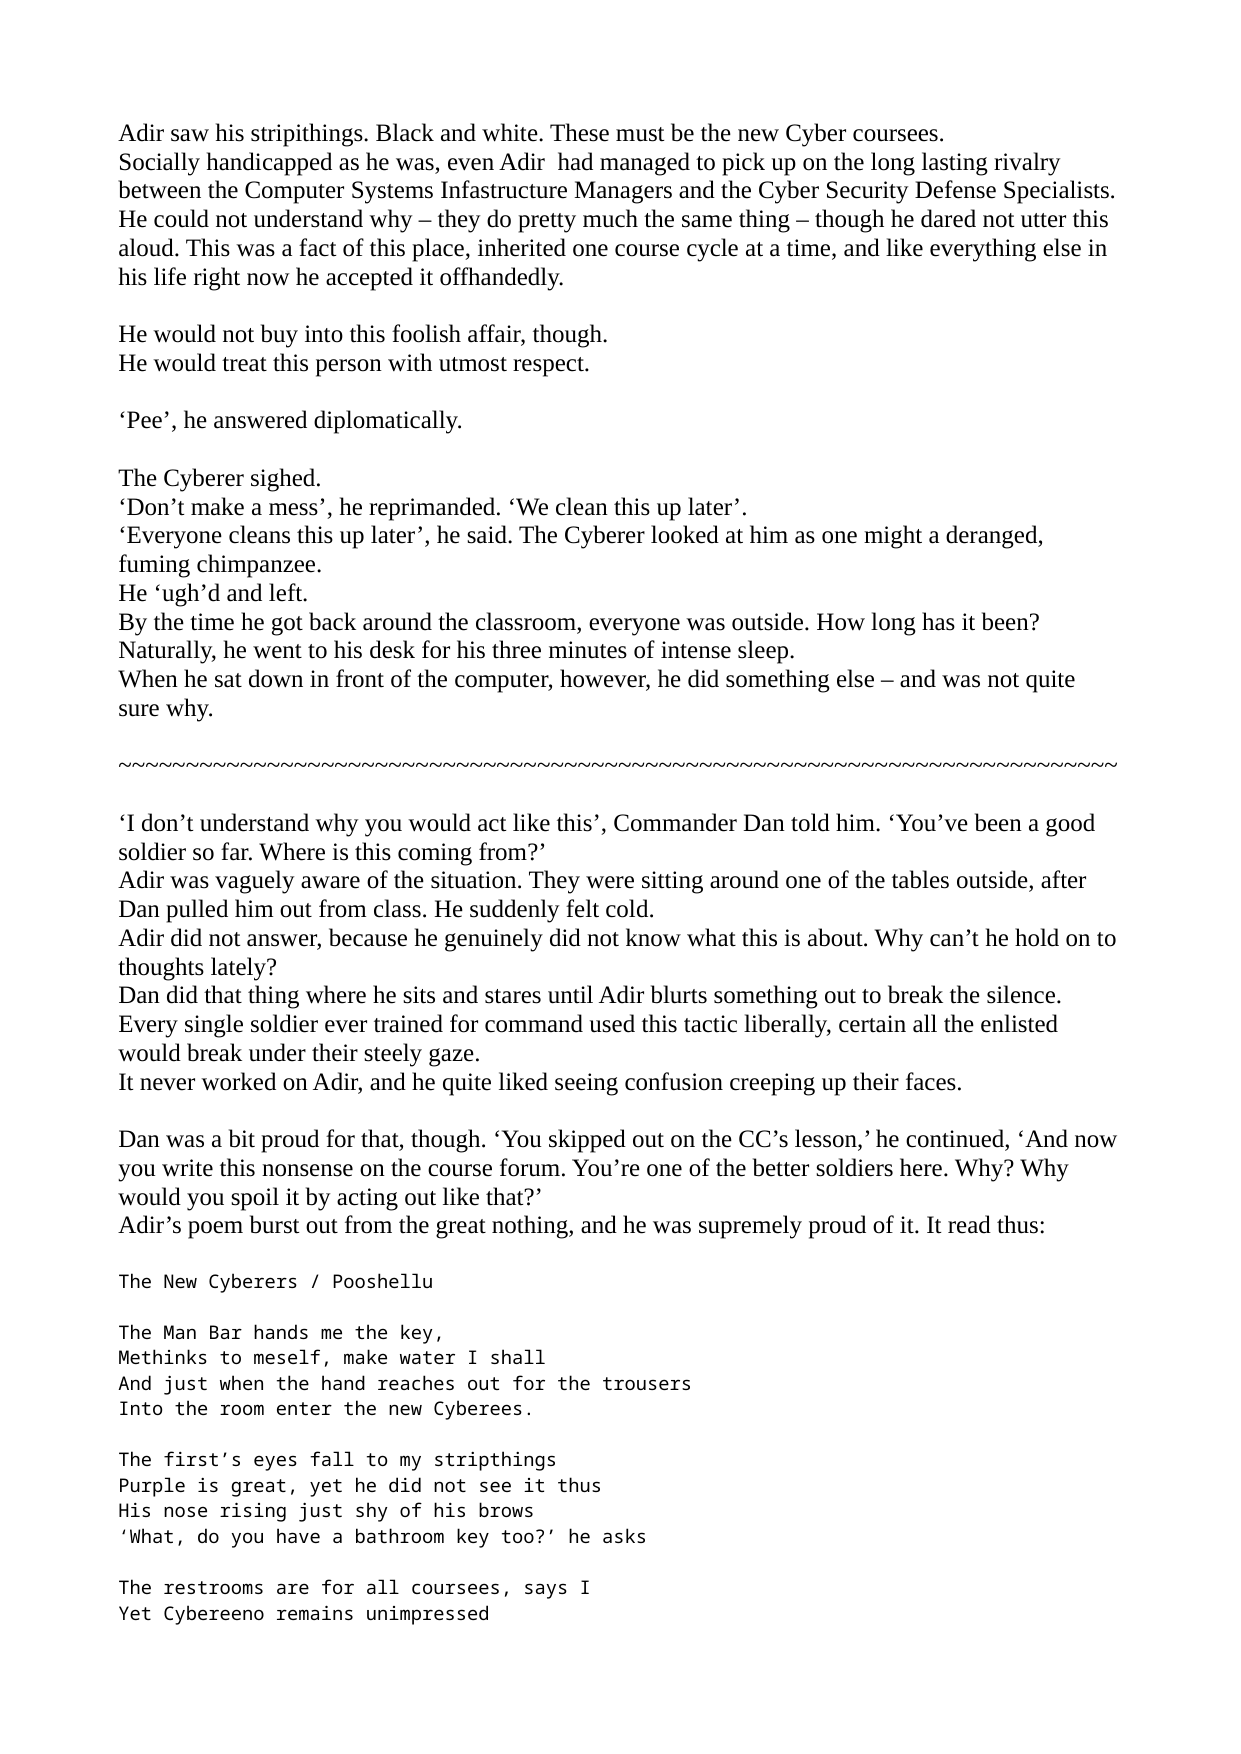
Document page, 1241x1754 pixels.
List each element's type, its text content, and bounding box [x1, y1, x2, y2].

text His nose rising just shy of his brows [118, 1498, 1122, 1523]
text It never worked on Adir, and he quite liked seeing confusion creeping up their faces. [118, 1067, 1122, 1096]
text Dan was a bit proud for that, though. ‘You skipped out on the CC’s lesson,’ he continued, ‘And now you write this nonsense on the course forum. You’re one of the better soldiers here. Why? Why would you spoil it by acting out like that?’ [118, 1124, 1122, 1211]
text He would treat this person with utmost respect. [118, 348, 1122, 377]
text ‘What, do you have a bathroom key too?’ he asks [118, 1523, 1122, 1549]
text And just when the hand reaches out for the trousers [118, 1370, 1122, 1396]
text The New Cyberers / Pooshellu [118, 1268, 1122, 1294]
text ~~~~~~~~~~~~~~~~~~~~~~~~~~~~~~~~~~~~~~~~~~~~~~~~~~~~~~~~~~~~~~~~~~~~~~~~~~ [118, 751, 1122, 779]
text ‘I don’t understand why you would act like this’, Commander Dan told him. ‘You’ve been a good soldier so far. Where is this coming from?’ [118, 808, 1122, 866]
text The first’s eyes fall to my stripthings [118, 1447, 1122, 1472]
text Adir’s poem burst out from the great nothing, and he was supremely proud of it. It read thus: [118, 1211, 1122, 1239]
text The Man Bar hands me the key, [118, 1319, 1122, 1345]
text Adir was vaguely aware of the situation. They were sitting around one of the tables outside, after Dan pulled him out from class. He suddenly felt cold. [118, 866, 1122, 923]
text By the time he got back around the classroom, everyone was outside. How long has it been? [118, 607, 1122, 636]
text ‘Pee’, he answered diplomatically. [118, 406, 1122, 434]
text Adir did not answer, because he genuinely did not know what this is about. Why can’t he hold on to thoughts lately? [118, 923, 1122, 981]
text He would not buy into this foolish affair, though. [118, 319, 1122, 348]
text ‘Everyone cleans this up later’, he said. The Cyberer looked at him as one might a deranged, fuming chimpanzee. [118, 521, 1122, 578]
text The restrooms are for all coursees, says I [118, 1574, 1122, 1600]
text Methinks to meself, make water I shall [118, 1345, 1122, 1370]
text Naturally, he went to his desk for his three minutes of intense sleep. [118, 636, 1122, 664]
text Socially handicapped as he was, even Adir had managed to pick up on the long lasting rivalry between the Computer Systems Infastructure Managers and the Cyber Security Defense Specialists. He could not understand why – they do pretty much the same thing – though he dared not utter this aloud. This was a fact of this place, inherited one course cycle at a time, and like everything else in his life right now he accepted it offhandedly. [118, 147, 1122, 291]
text Yet Cybereeno remains unimpressed [118, 1600, 1122, 1625]
text ‘Don’t make a mess’, he reprimanded. ‘We clean this up later’. [118, 492, 1122, 521]
text Dan did that thing where he sits and stares until Adir blurts something out to break the silence. Every single soldier ever trained for command used this tactic liberally, certain all the enlisted would break under their steely gaze. [118, 981, 1122, 1067]
text Purple is great, yet he did not see it thus [118, 1472, 1122, 1498]
text The Cyberer sighed. [118, 463, 1122, 492]
text Adir saw his stripithings. Black and white. These must be the new Cyber coursees. [118, 118, 1122, 147]
text Into the room enter the new Cyberees. [118, 1396, 1122, 1421]
text When he sat down in front of the computer, however, he did something else – and was not quite sure why. [118, 664, 1122, 722]
text He ‘ugh’d and left. [118, 578, 1122, 607]
